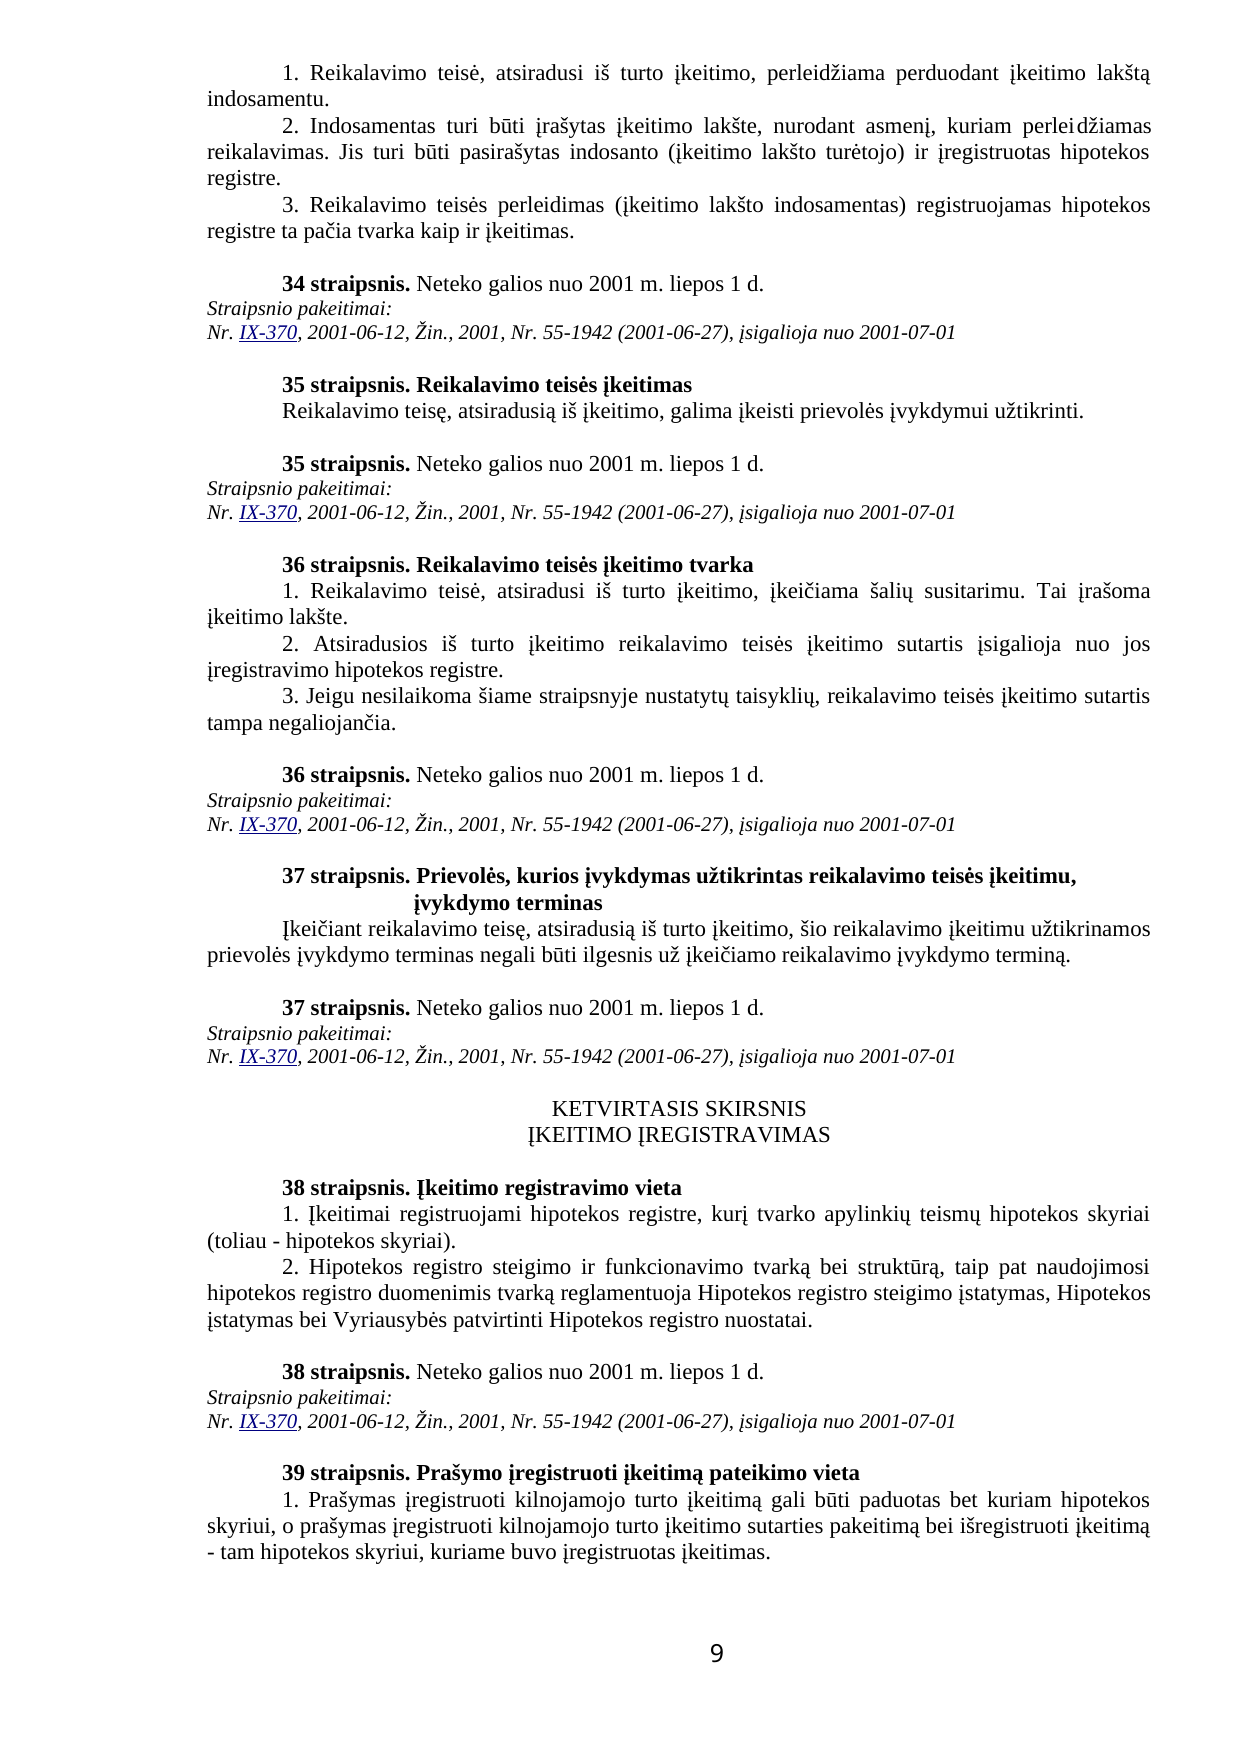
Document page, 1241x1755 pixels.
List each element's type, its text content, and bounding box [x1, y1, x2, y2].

text Nr. IX-370, 2001-06-12, Žin., 2001, Nr. 55-1942 (2001-06-27), įsigalioja nuo 2001-07-01 [207, 320, 1152, 344]
text KETVIRTASIS SKIRSNIS [207, 1095, 1152, 1121]
text 35 straipsnis. Reikalavimo teisės įkeitimas [207, 371, 1152, 397]
text 2. Hipotekos registro steigimo ir funkcionavimo tvarką bei struktūrą, taip pat naudojimosi hipotekos registro duomenimis tvarką reglamentuoja Hipotekos registro steigimo įstatymas, Hipotekos įstatymas bei Vyriausybės patvirtinti Hipotekos registro nuostatai. [207, 1253, 1152, 1332]
text 38 straipsnis. Neteko galios nuo 2001 m. liepos 1 d. [207, 1358, 1152, 1385]
text 1. Prašymas įregistruoti kilnojamojo turto įkeitimą gali būti paduotas bet kuriam hipotekos skyriui, o prašymas įregistruoti kilnojamojo turto įkeitimo sutarties pakeitimą bei išregistruoti įkeitimą - tam hipotekos skyriui, kuriame buvo įregistruotas įkeitimas. [207, 1486, 1152, 1565]
text 34 straipsnis. Neteko galios nuo 2001 m. liepos 1 d. [207, 270, 1152, 296]
text Nr. IX-370, 2001-06-12, Žin., 2001, Nr. 55-1942 (2001-06-27), įsigalioja nuo 2001-07-01 [207, 1409, 1152, 1433]
text Nr. IX-370, 2001-06-12, Žin., 2001, Nr. 55-1942 (2001-06-27), įsigalioja nuo 2001-07-01 [207, 1044, 1152, 1068]
text 1. Reikalavimo teisė, atsiradusi iš turto įkeitimo, įkeičiama šalių susitarimu. Tai įrašoma įkeitimo lakšte. [207, 577, 1152, 630]
text Straipsnio pakeitimai: [207, 476, 1152, 500]
text 35 straipsnis. Neteko galios nuo 2001 m. liepos 1 d. [207, 450, 1152, 476]
text 3. Reikalavimo teisės perleidimas (įkeitimo lakšto indosamentas) registruojamas hipotekos registre ta pačia tvarka kaip ir įkeitimas. [207, 191, 1152, 243]
text 38 straipsnis. Įkeitimo registravimo vieta [207, 1174, 1152, 1200]
text 2. Atsiradusios iš turto įkeitimo reikalavimo teisės įkeitimo sutartis įsigalioja nuo jos įregistravimo hipotekos registre. [207, 630, 1152, 682]
text 1. Reikalavimo teisė, atsiradusi iš turto įkeitimo, perleidžiama perduodant įkeitimo lakštą indosamentu. [207, 59, 1152, 112]
text 3. Jeigu nesilaikoma šiame straipsnyje nustatytų taisyklių, reikalavimo teisės įkeitimo sutartis tampa negaliojančia. [207, 682, 1152, 735]
text Nr. IX-370, 2001-06-12, Žin., 2001, Nr. 55-1942 (2001-06-27), įsigalioja nuo 2001-07-01 [207, 812, 1152, 836]
text Straipsnio pakeitimai: [207, 1020, 1152, 1044]
text 39 straipsnis. Prašymo įregistruoti įkeitimą pateikimo vieta [207, 1459, 1152, 1486]
text Nr. IX-370, 2001-06-12, Žin., 2001, Nr. 55-1942 (2001-06-27), įsigalioja nuo 2001-07-01 [207, 500, 1152, 524]
text Straipsnio pakeitimai: [207, 296, 1152, 320]
text 36 straipsnis. Neteko galios nuo 2001 m. liepos 1 d. [207, 761, 1152, 788]
text 37 straipsnis. Neteko galios nuo 2001 m. liepos 1 d. [207, 994, 1152, 1020]
text 37 straipsnis. Prievolės, kurios įvykdymas užtikrintas reikalavimo teisės įkeitimu, [207, 862, 1152, 889]
text 36 straipsnis. Reikalavimo teisės įkeitimo tvarka [207, 551, 1152, 577]
text įvykdymo terminas [284, 889, 1152, 915]
text 2. Indosamentas turi būti įrašytas įkeitimo lakšte, nurodant asmenį, kuriam perlei­džiamas reikalavimas. Jis turi būti pasirašytas indosanto (įkeitimo lakšto turėtojo) ir įregistruotas hipotekos registre. [207, 112, 1152, 191]
text 1. Įkeitimai registruojami hipotekos registre, kurį tvarko apylinkių teismų hipotekos skyriai (toliau - hipotekos skyriai). [207, 1200, 1152, 1253]
text Reikalavimo teisę, atsiradusią iš įkeitimo, galima įkeisti prievolės įvykdymui užtikrinti. [207, 397, 1152, 423]
text Įkeičiant reikalavimo teisę, atsiradusią iš turto įkeitimo, šio reikalavimo įkeitimu užtikrinamos prievolės įvykdymo terminas negali būti ilgesnis už įkeičiamo reikalavimo įvykdymo terminą. [207, 915, 1152, 968]
text Straipsnio pakeitimai: [207, 1385, 1152, 1409]
text Straipsnio pakeitimai: [207, 788, 1152, 812]
text ĮKEITIMO ĮREGISTRAVIMAS [207, 1121, 1152, 1148]
